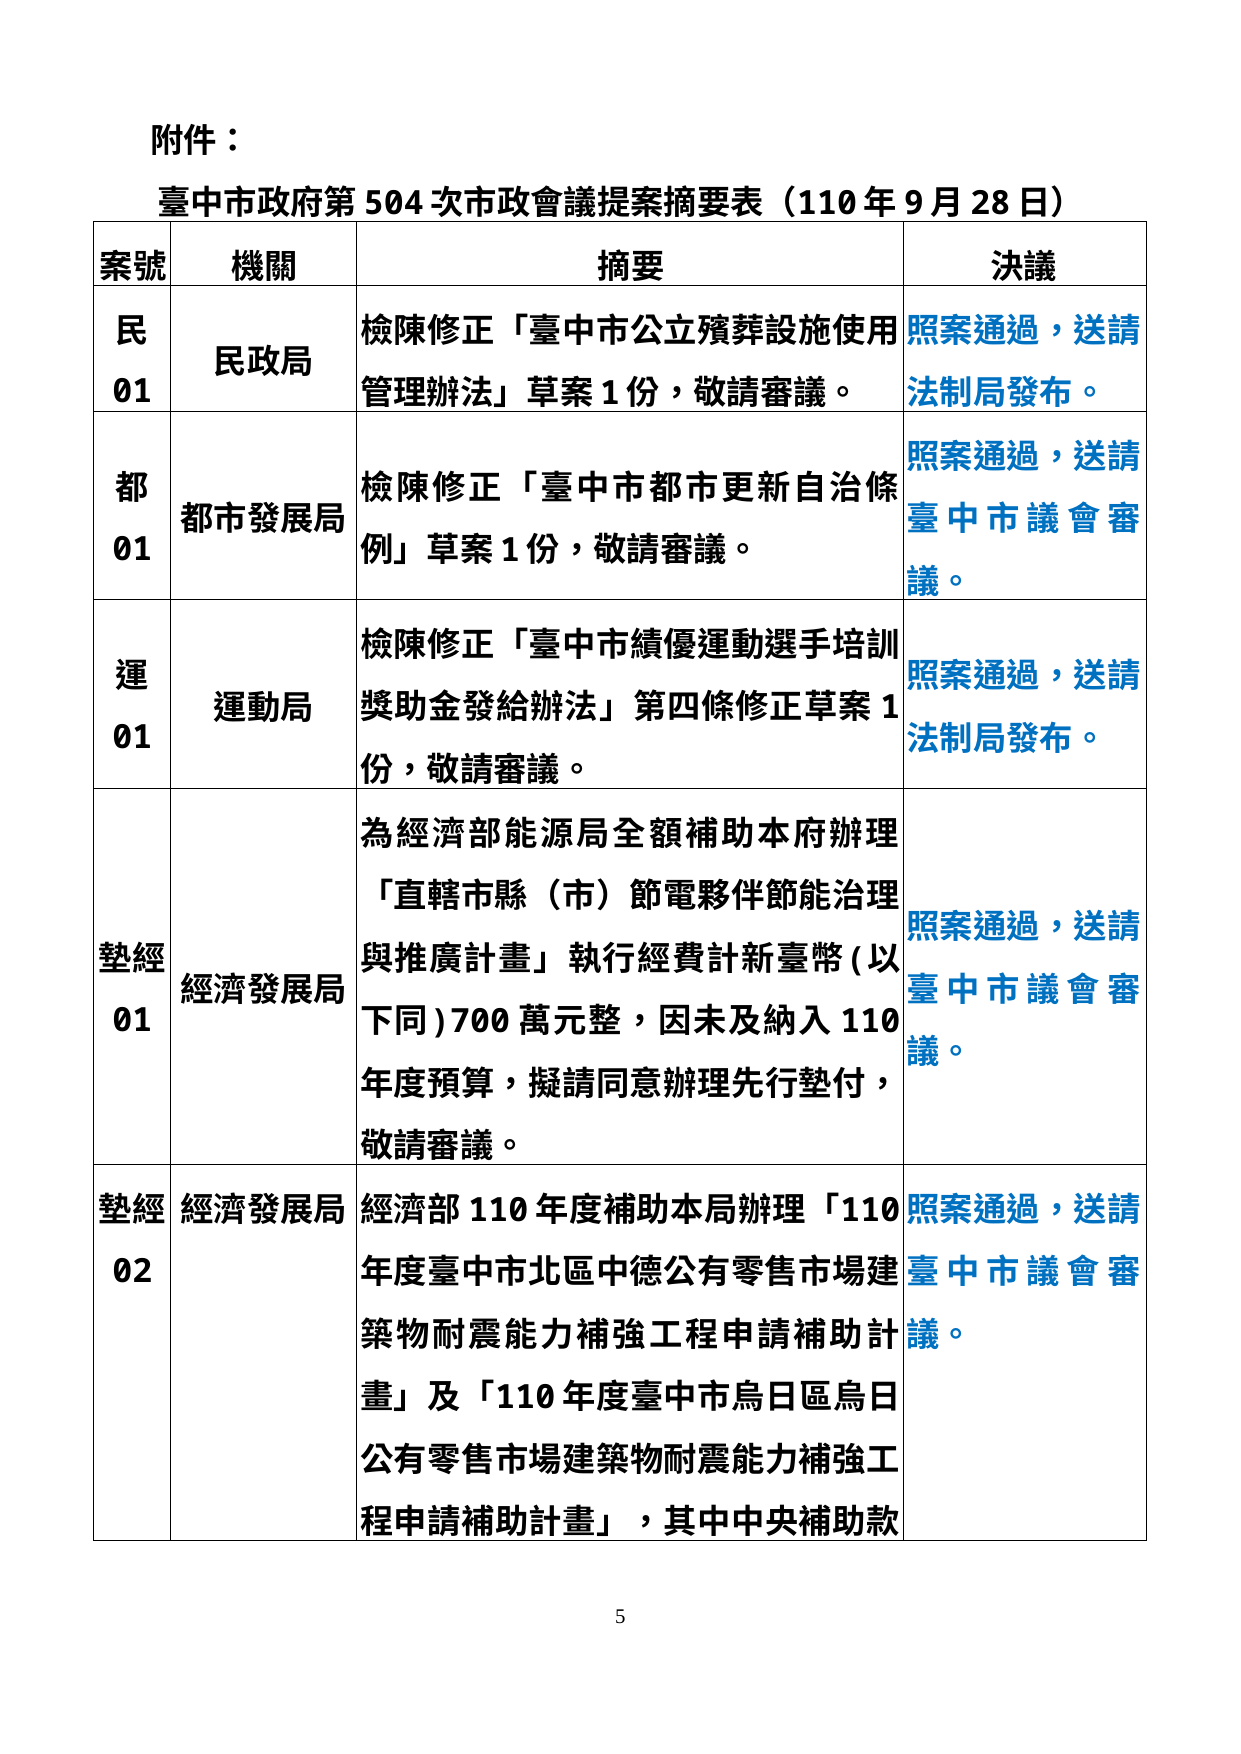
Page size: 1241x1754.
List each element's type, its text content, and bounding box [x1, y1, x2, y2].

table_cell 墊經01 [94, 789, 170, 1164]
table_cell 運01 [94, 600, 170, 788]
table_cell 為經濟部能源局全額補助本府辦理「直轄市縣（市）節電夥伴節能治理與推廣計畫」執行經費計新臺幣(以下同)700萬元整，因未及納入110年度預算，擬請同意辦理先行墊付，敬請審議。 [357, 789, 903, 1164]
table_header 摘要 [357, 222, 903, 285]
table_cell 經濟發展局 [171, 1165, 356, 1540]
table_header 決議 [904, 222, 1146, 285]
table_cell 都01 [94, 412, 170, 599]
table_cell 照案通過，送請法制局發布。 [904, 600, 1146, 788]
table_cell 民01 [94, 286, 170, 411]
table_cell 照案通過，送請臺中市議會審議。 [904, 1165, 1146, 1540]
table_cell 經濟部110年度補助本局辦理「110年度臺中市北區中德公有零售市場建築物耐震能力補強工程申請補助計畫」及「110年度臺中市烏日區烏日公有零售市場建築物耐震能力補強工程申請補助計畫」，其中中央補助款 [357, 1165, 903, 1540]
text 附件： [150, 96, 1090, 159]
table_header 案號 [94, 222, 170, 285]
table_cell 墊經02 [94, 1165, 170, 1540]
table_cell 都市發展局 [171, 412, 356, 599]
table_cell 檢陳修正「臺中市公立殯葬設施使用管理辦法」草案1份，敬請審議。 [357, 286, 903, 411]
table_cell 照案通過，送請法制局發布。 [904, 286, 1146, 411]
table_cell 運動局 [171, 600, 356, 788]
table_cell 檢陳修正「臺中市績優運動選手培訓獎助金發給辦法」第四條修正草案1份，敬請審議。 [357, 600, 903, 788]
table_cell 經濟發展局 [171, 789, 356, 1164]
table_cell 照案通過，送請臺中市議會審議。 [904, 789, 1146, 1164]
table_cell 民政局 [171, 286, 356, 411]
table_cell 檢陳修正「臺中市都市更新自治條例」草案1份，敬請審議。 [357, 412, 903, 599]
text 臺中市政府第504次市政會議提案摘要表（110年9月28日） [150, 159, 1090, 221]
table_cell 照案通過，送請臺中市議會審議。 [904, 412, 1146, 599]
table_header 機關 [171, 222, 356, 285]
